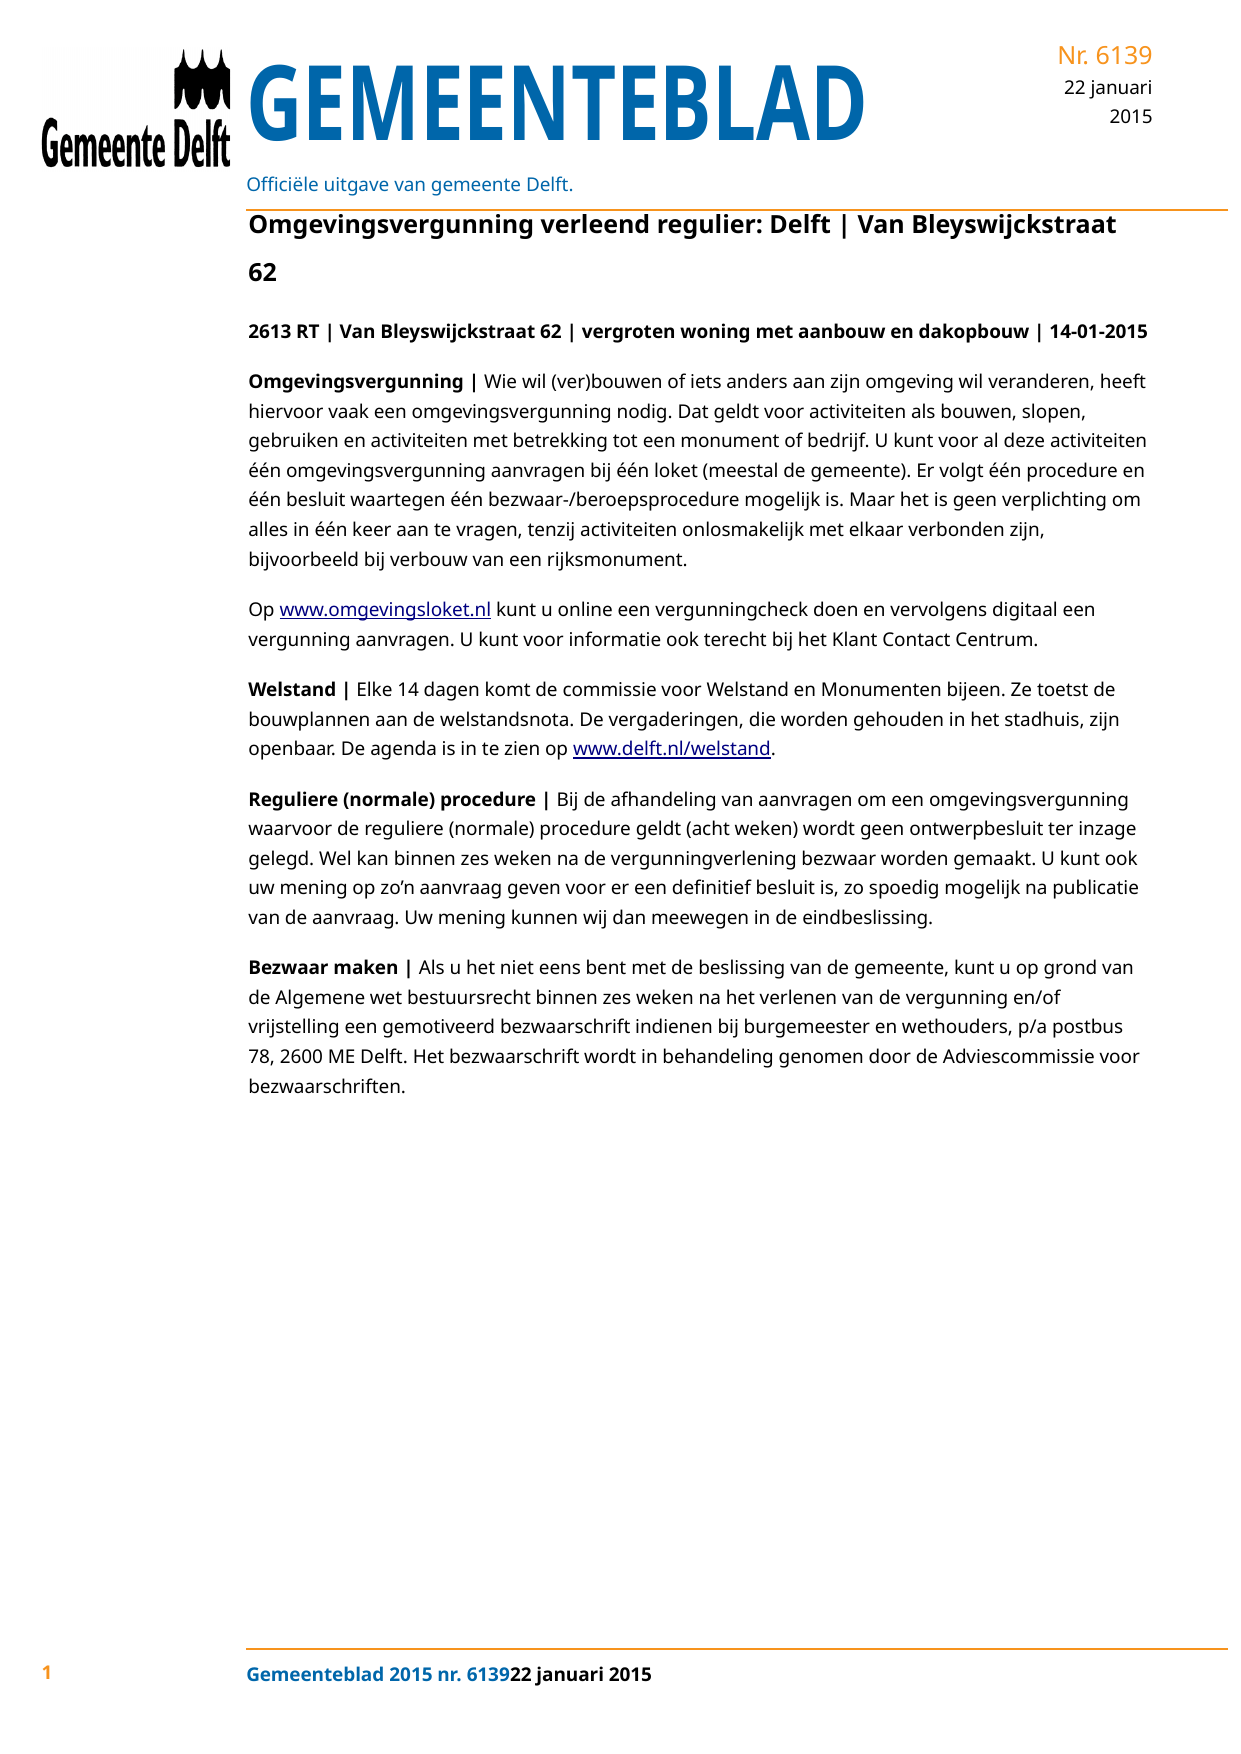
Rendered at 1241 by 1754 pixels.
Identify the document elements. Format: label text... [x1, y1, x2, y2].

text Omgevingsvergunning verleend regulier: Delft | Van Bleyswijckstraat 62 [248, 211, 1152, 288]
picture [41, 47, 231, 172]
text Omgevingsvergunning | Wie wil (ver)bouwen of iets anders aan zijn omgeving wil veranderen, heeft hiervoor vaak een omgevingsvergunning nodig. Dat geldt voor activiteiten als bouwen, slopen, gebruiken en activiteiten met betrekking tot een monument of bedrijf. U kunt voor al deze activiteiten één omgevingsvergunning aanvragen bij één loket (meestal de gemeente). Er volgt één procedure en één besluit waartegen één bezwaar-/beroepsprocedure mogelijk is. Maar het is geen verplichting om alles in één keer aan te vragen, tenzij activiteiten onlosmakelijk met elkaar verbonden zijn, bijvoorbeeld bij verbouw van een rijksmonument. [248, 368, 1152, 572]
text Bezwaar maken | Als u het niet eens bent met de beslissing van de gemeente, kunt u op grond van de Algemene wet bestuursrecht binnen zes weken na het verlenen van de vergunning en/of vrijstelling een gemotiveerd bezwaarschrift indienen bij burgemeester en wethouders, p/a postbus 78, 2600 ME Delft. Het bezwaarschrift wordt in behandeling genomen door de Adviescommissie voor bezwaarschriften. [248, 954, 1152, 1099]
text 2613 RT | Van Bleyswijckstraat 62 | vergroten woning met aanbouw en dakopbouw | 14-01-2015 [248, 318, 1152, 344]
text Welstand | Elke 14 dagen komt de commissie voor Welstand en Monumenten bijeen. Ze toetst de bouwplannen aan de welstandsnota. De vergaderingen, die worden gehouden in het stadhuis, zijn openbaar. De agenda is in te zien op www.delft.nl/welstand. [248, 676, 1152, 761]
text Reguliere (normale) procedure | Bij de afhandeling van aanvragen om een omgevingsvergunning waarvoor de reguliere (normale) procedure geldt (acht weken) wordt geen ontwerpbesluit ter inzage gelegd. Wel kan binnen zes weken na de vergunningverlening bezwaar worden gemaakt. U kunt ook uw mening op zo’n aanvraag geven voor er een definitief besluit is, zo spoedig mogelijk na publicatie van de aanvraag. Uw mening kunnen wij dan meewegen in de eindbeslissing. [248, 786, 1152, 930]
text Op www.omgevingsloket.nl kunt u online een vergunningcheck doen en vervolgens digitaal een vergunning aanvragen. U kunt voor informatie ook terecht bij het Klant Contact Centrum. [248, 596, 1152, 652]
